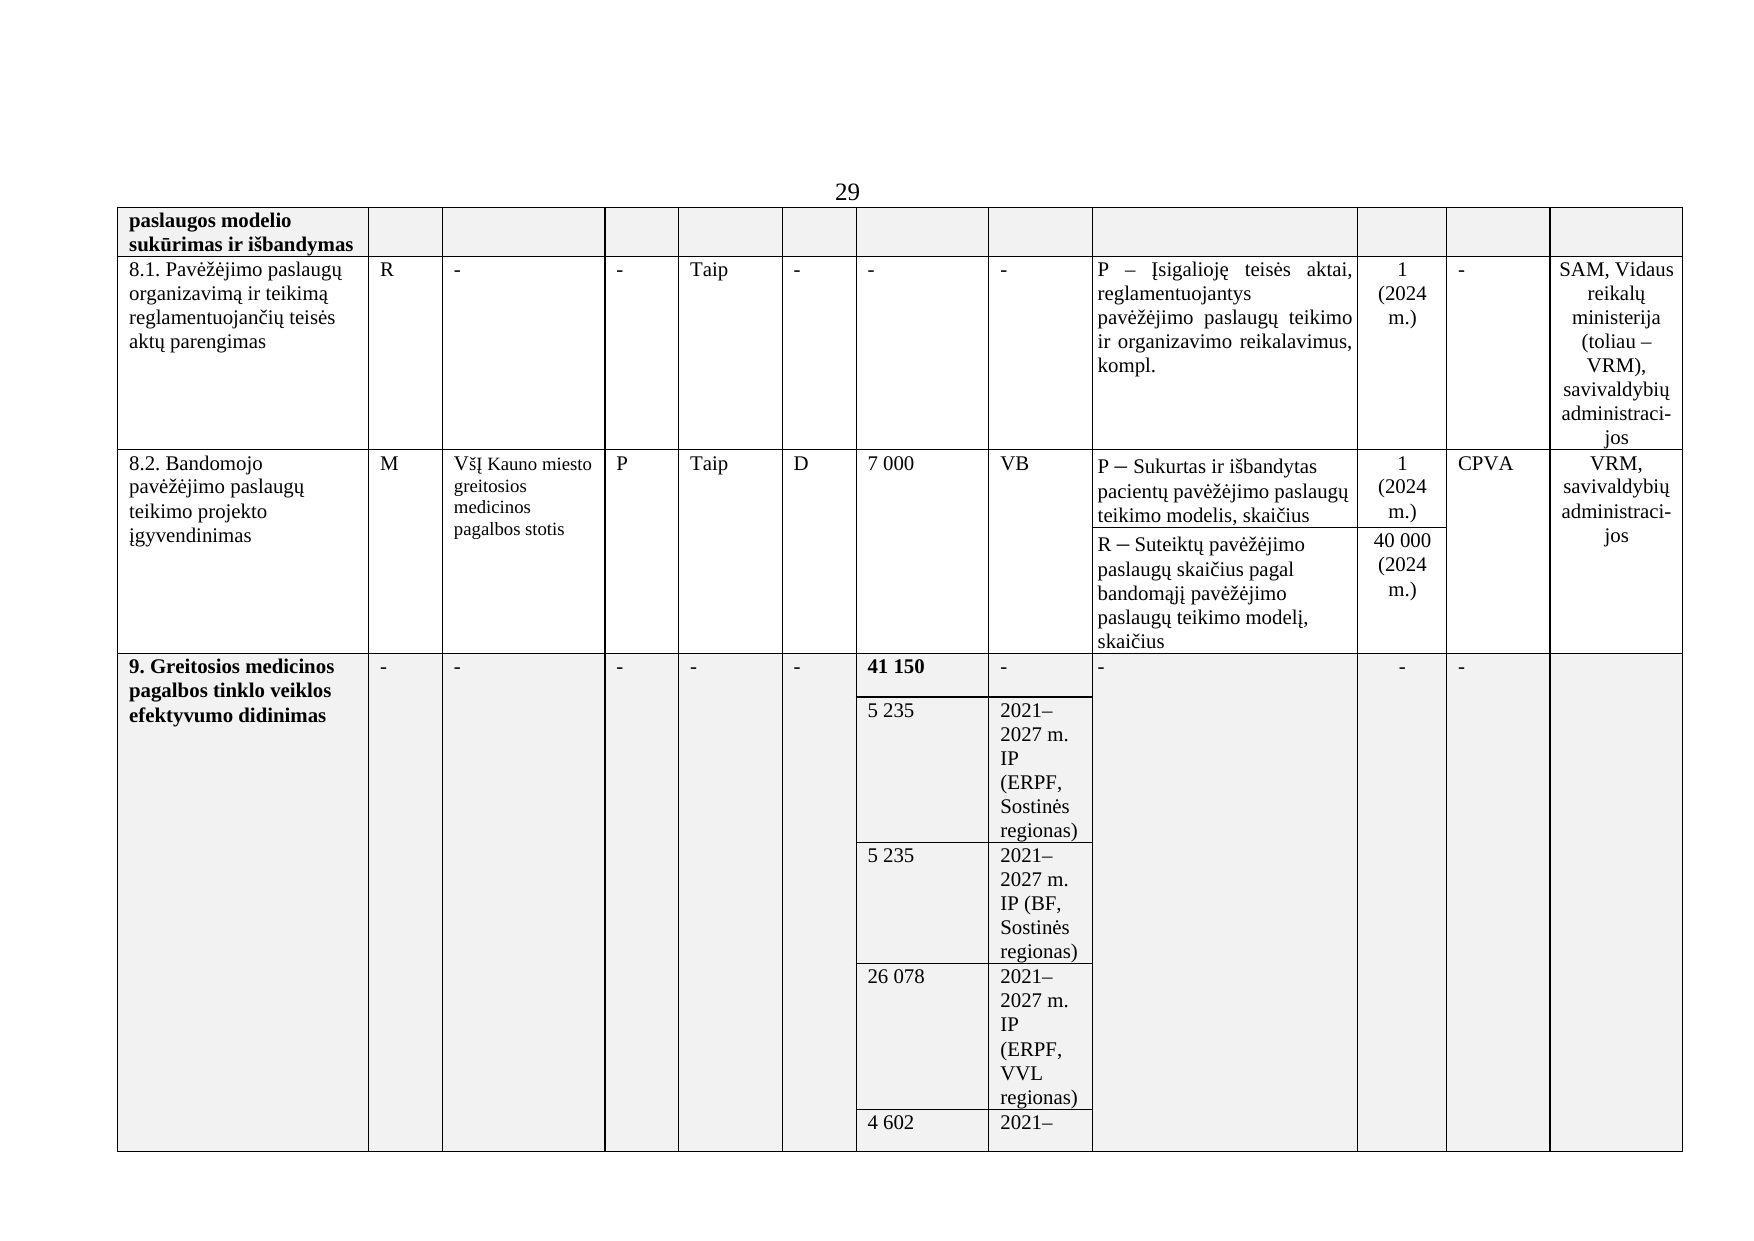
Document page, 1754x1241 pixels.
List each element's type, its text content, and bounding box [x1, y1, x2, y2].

table_cell - [443, 257, 604, 449]
table_cell [1551, 654, 1682, 1151]
table_cell paslaugos modelio sukūrimas ir išbandymas [118, 208, 368, 256]
table_cell 8.1. Pavėžėjimo paslaugų organizavimą ir teikimą reglamentuojančių teisės aktų parengimas [118, 257, 368, 449]
table_cell - [606, 257, 678, 449]
table_cell VšĮ Kauno miesto greitosios medicinos pagalbos stotis [443, 450, 604, 653]
table_cell D [783, 450, 856, 653]
table_cell R [369, 257, 442, 449]
table_cell 4 602 [857, 1110, 988, 1151]
table_cell 2021– [989, 1110, 1092, 1151]
table_cell - [443, 654, 604, 1151]
table_cell - [679, 654, 782, 1151]
table_cell Taip [679, 450, 782, 653]
table_cell [857, 208, 988, 256]
table_cell 2021–2027 m. IP (ERPF, VVL regionas) [989, 964, 1092, 1109]
table_cell - [606, 654, 678, 1151]
table_cell - [1093, 208, 1357, 256]
table_cell P [606, 450, 678, 653]
table_cell - [1093, 654, 1357, 1151]
table_cell - [1358, 654, 1446, 1151]
table_cell 7 000 [857, 450, 988, 653]
table_cell Taip [679, 257, 782, 449]
table_cell 5 235 [857, 698, 988, 842]
table_cell 8.2. Bandomojo pavėžėjimo paslaugų teikimo projekto įgyvendinimas [118, 450, 368, 653]
table_cell - [1447, 654, 1549, 1151]
table_cell 40 000 (2024 m.) [1358, 528, 1446, 653]
table_cell - [989, 654, 1092, 696]
table_cell 9. Greitosios medicinos pagalbos tinklo veiklos efektyvumo didinimas [118, 654, 368, 1151]
table_cell - [783, 654, 856, 1151]
table_cell 1 (2024 m.) [1358, 450, 1446, 527]
table_cell VRM, savivaldybių administraci-jos [1551, 450, 1682, 653]
table_cell R – Suteiktų pavėžėjimo paslaugų skaičius pagal bandomąjį pavėžėjimo paslaugų teikimo modelį, skaičius [1093, 528, 1357, 653]
table_cell P – Įsigalioję teisės aktai, reglamentuojantys pavėžėjimo paslaugų teikimo ir organizavimo reikalavimus, kompl. [1093, 257, 1357, 449]
table_cell - [606, 208, 678, 256]
table_cell - [857, 257, 988, 449]
table_cell - [1447, 208, 1549, 256]
table_cell 2021–2027 m. IP (BF, Sostinės regionas) [989, 843, 1092, 963]
table_cell - [989, 257, 1092, 449]
table_cell 5 235 [857, 843, 988, 963]
table_cell P – Sukurtas ir išbandytas pacientų pavėžėjimo paslaugų teikimo modelis, skaičius [1093, 450, 1357, 527]
table_cell CPVA [1447, 450, 1549, 653]
table_cell - [1447, 257, 1549, 449]
table_cell M [369, 450, 442, 653]
table_cell 2021–2027 m. IP (ERPF, Sostinės regionas) [989, 698, 1092, 842]
table_cell - [369, 654, 442, 1151]
table_cell 41 150 [857, 654, 988, 696]
table_cell VB [989, 450, 1092, 653]
table_cell - [369, 208, 442, 256]
table_cell - [1358, 208, 1446, 256]
table_cell SAM, Vidaus reikalų ministerija (toliau –VRM), savivaldybių administraci-jos [1551, 257, 1682, 449]
table_cell - [783, 257, 856, 449]
table_cell - [443, 208, 604, 256]
table_cell [989, 208, 1092, 256]
table_cell 1 (2024 m.) [1358, 257, 1446, 449]
table_cell - [679, 208, 782, 256]
table_cell [1551, 208, 1682, 256]
table_cell - [783, 208, 856, 256]
table_cell 26 078 [857, 964, 988, 1109]
